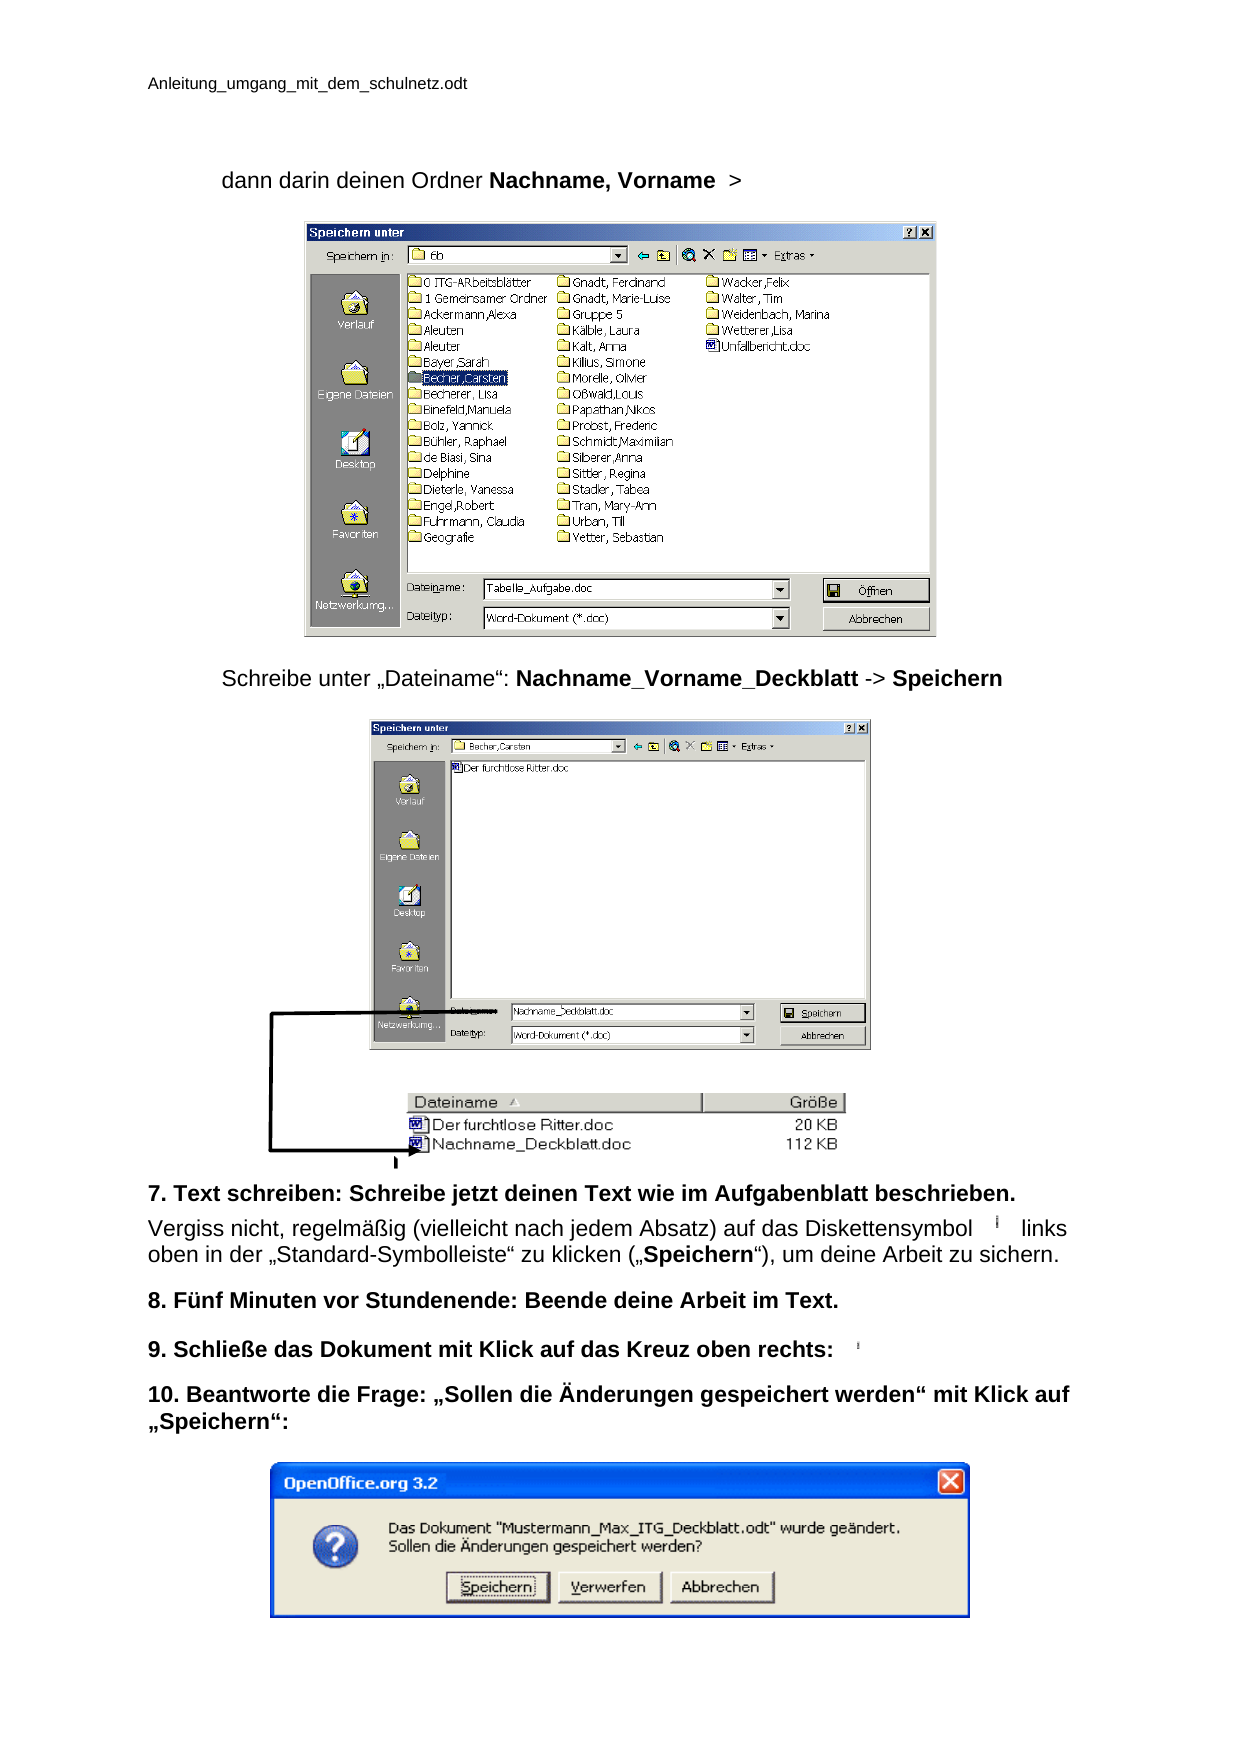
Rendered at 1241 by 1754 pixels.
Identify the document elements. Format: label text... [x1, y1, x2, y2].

text dann darin deinen Ordner Nachname, Vorname > [221, 167, 1093, 193]
picture [369, 719, 871, 1050]
text 10. Beantworte die Frage: „Sollen die Änderungen gespeichert werden“ mit Klick auf „Speichern“: [148, 1381, 1093, 1434]
picture [304, 221, 937, 637]
picture [394, 1093, 847, 1172]
text 7. Text schreiben: Schreibe jetzt deinen Text wie im Aufgabenblatt beschrieben. [148, 1180, 1093, 1207]
text 8. Fünf Minuten vor Stundenende: Beende deine Arbeit im Text. [148, 1287, 1093, 1313]
text Schreibe unter „Dateiname“: Nachname_Vorname_Deckblatt -> Speichern [221, 665, 1093, 691]
text Vergiss nicht, regelmäßig (vielleicht nach jedem Absatz) auf das Diskettensymbol links oben in der „Standard-Symbolleiste“ zu klicken („Speichern“), um deine Arbeit zu sichern. [148, 1207, 1093, 1268]
text 9. Schließe das Dokument mit Klick auf das Kreuz oben rechts: [148, 1332, 1093, 1362]
